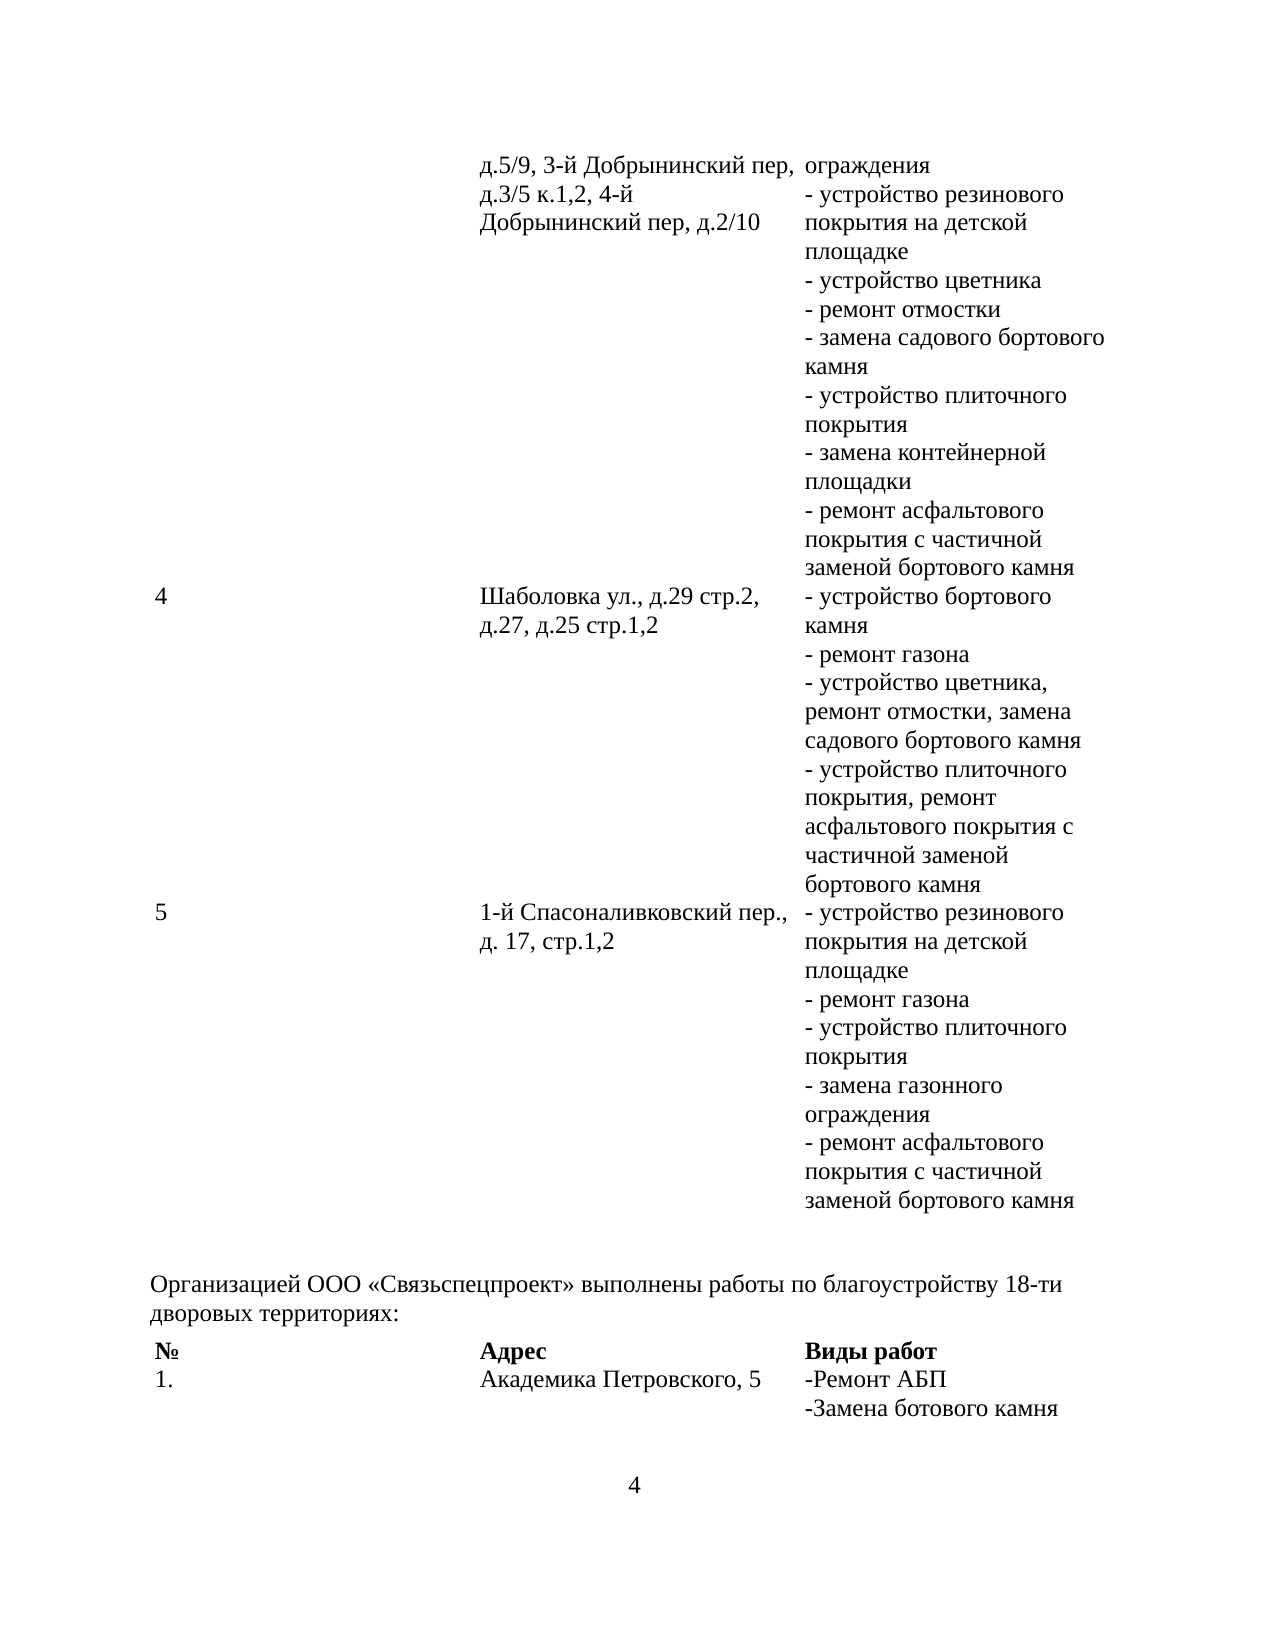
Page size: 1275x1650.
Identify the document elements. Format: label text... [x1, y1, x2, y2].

table_header Адрес [475, 1336, 800, 1364]
table_cell - устройство бортового камня - ремонт газона - устройство цветника, ремонт отмостки, замена садового бортового камня - устройство плиточного покрытия, ремонт асфальтового покрытия с частичной заменой бортового камня [800, 581, 1125, 897]
table_cell 1-й Спасоналивковский пер., д. 17, стр.1,2 [475, 898, 800, 1214]
table_cell 1. [150, 1365, 475, 1422]
table_cell 4 [150, 581, 475, 897]
table_cell Шаболовка ул., д.29 стр.2, д.27, д.25 стр.1,2 [475, 581, 800, 897]
table_cell -Ремонт АБП -Замена ботового камня [800, 1365, 1125, 1422]
table_cell - устройство резинового покрытия на детской площадке - ремонт газона - устройство плиточного покрытия - замена газонного ограждения - ремонт асфальтового покрытия с частичной заменой бортового камня [800, 898, 1125, 1214]
table_header Виды работ [800, 1336, 1125, 1364]
text Организацией ООО «Связьспецпроект» выполнены работы по благоустройству 18-ти дворовых территориях: [150, 1269, 1125, 1327]
table_cell 5 [150, 898, 475, 1214]
table_cell [150, 150, 475, 581]
table_cell д.5/9, 3-й Добрынинский пер, д.3/5 к.1,2, 4-й Добрынинский пер, д.2/10 [475, 150, 800, 581]
table_cell Академика Петровского, 5 [475, 1365, 800, 1422]
table_header № [150, 1336, 475, 1364]
table_cell ограждения - устройство резинового покрытия на детской площадке - устройство цветника - ремонт отмостки - замена садового бортового камня - устройство плиточного покрытия - замена контейнерной площадки - ремонт асфальтового покрытия с частичной заменой бортового камня [800, 150, 1125, 581]
